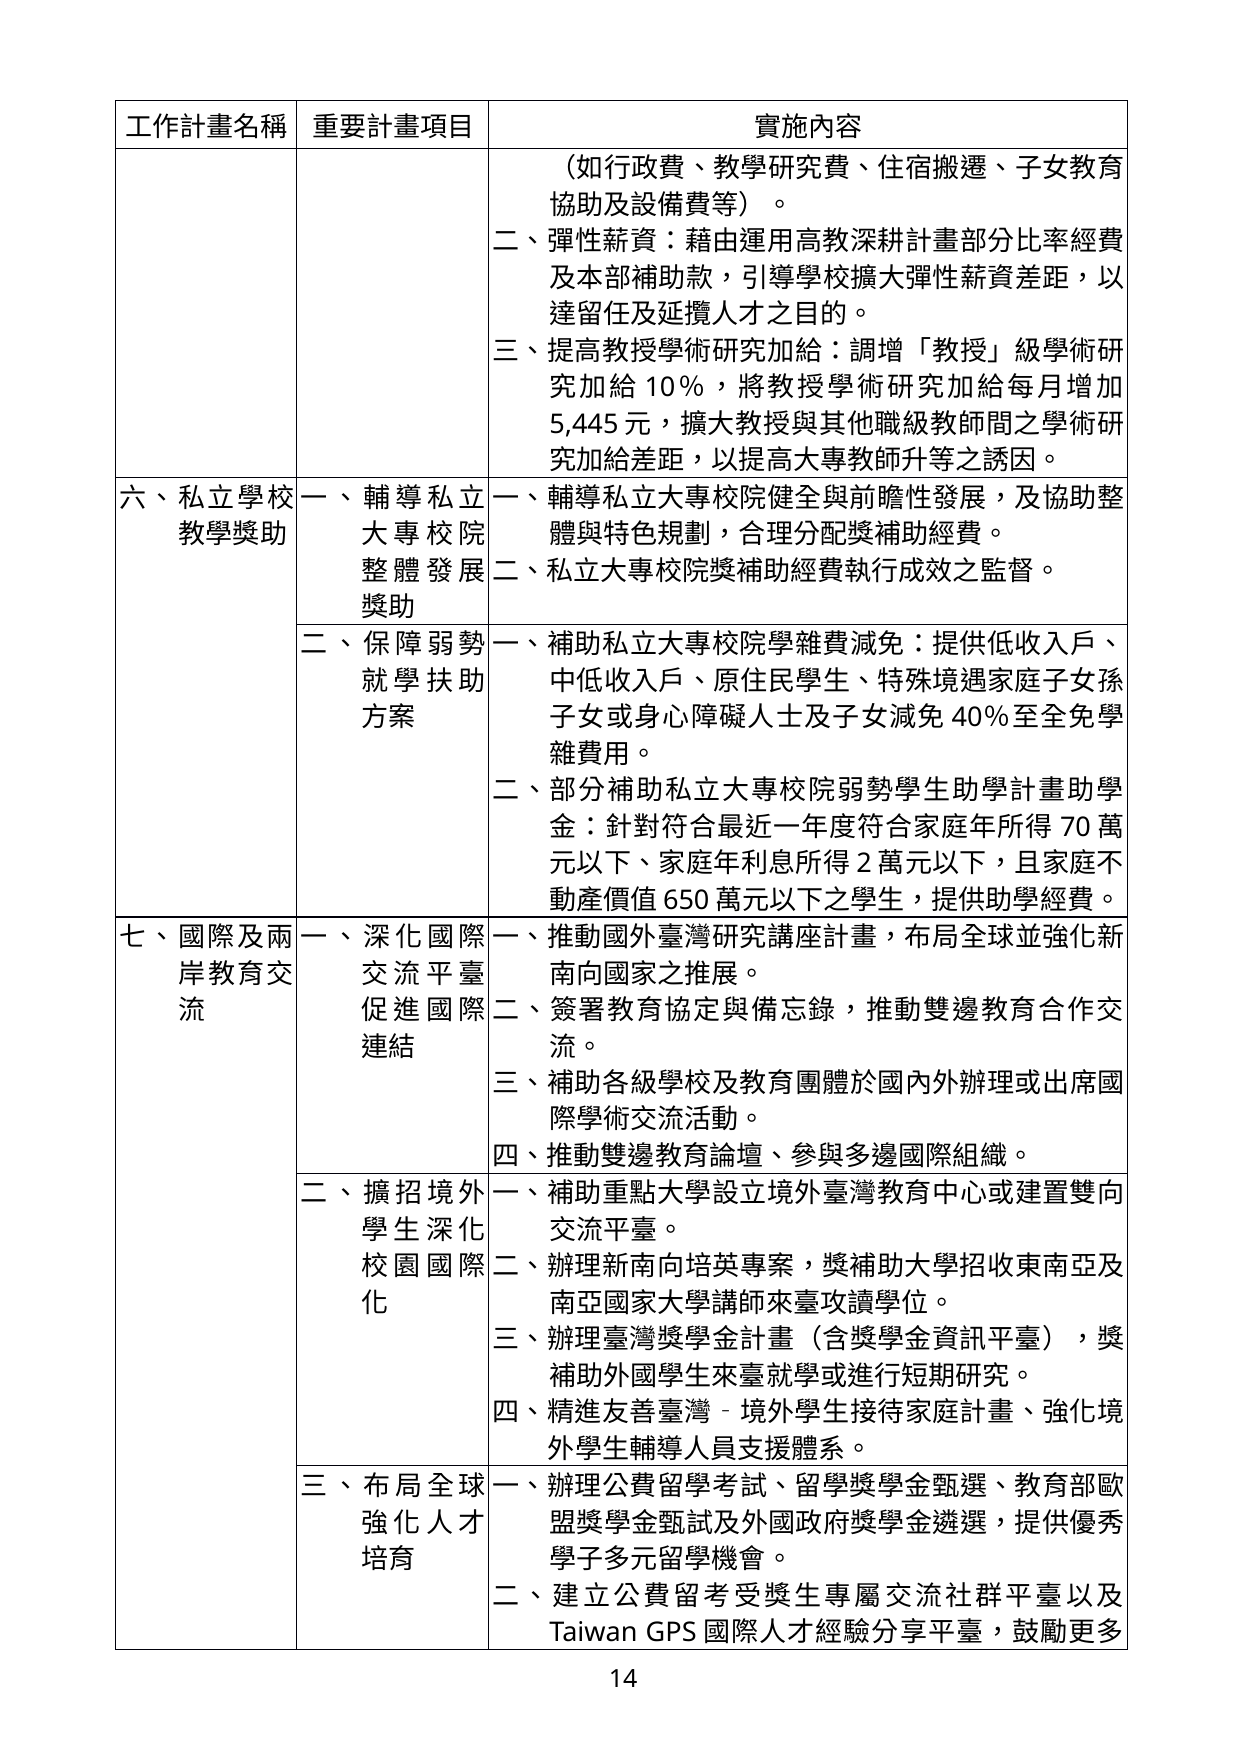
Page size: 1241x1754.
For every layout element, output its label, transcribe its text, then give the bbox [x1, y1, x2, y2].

table_cell 三、布局全球強化人才培育 [297, 1466, 488, 1649]
table_cell 一、辦理公費留學考試、留學獎學金甄選、教育部歐盟獎學金甄試及外國政府獎學金遴選，提供優秀學子多元留學機會。 二、建立公費留考受獎生專屬交流社群平臺以及Taiwan GPS國際人才經驗分享平臺，鼓勵更多 [489, 1466, 1127, 1649]
table_cell （如行政費、教學研究費、住宿搬遷、子女教育協助及設備費等）。 二、彈性薪資：藉由運用高教深耕計畫部分比率經費及本部補助款，引導學校擴大彈性薪資差距，以達留任及延攬人才之目的。 三、提高教授學術研究加給：調增「教授」級學術研究加給10％，將教授學術研究加給每月增加5,445元，擴大教授與其他職級教師間之學術研究加給差距，以提高大專教師升等之誘因。 [489, 149, 1127, 477]
table_cell 七、國際及兩岸教育交流 [116, 918, 296, 1649]
table_cell 一、輔導私立大專校院健全與前瞻性發展，及協助整體與特色規劃，合理分配獎補助經費。 二、私立大專校院獎補助經費執行成效之監督。 [489, 478, 1127, 624]
table_cell 二、擴招境外學生深化校園國際化 [297, 1174, 488, 1465]
table_cell 一、補助重點大學設立境外臺灣教育中心或建置雙向交流平臺。 二、辦理新南向培英專案，獎補助大學招收東南亞及南亞國家大學講師來臺攻讀學位。 三、辦理臺灣獎學金計畫（含獎學金資訊平臺），獎補助外國學生來臺就學或進行短期研究。 四、精進友善臺灣‐境外學生接待家庭計畫、強化境外學生輔導人員支援體系。 [489, 1174, 1127, 1465]
table_cell 二、保障弱勢就學扶助方案 [297, 625, 488, 916]
table_cell 一、輔導私立大專校院整體發展獎助 [297, 478, 488, 624]
table_cell [116, 149, 296, 477]
table_cell 一、推動國外臺灣研究講座計畫，布局全球並強化新南向國家之推展。 二、簽署教育協定與備忘錄，推動雙邊教育合作交流。 三、補助各級學校及教育團體於國內外辦理或出席國際學術交流活動。 四、推動雙邊教育論壇、參與多邊國際組織。 [489, 918, 1127, 1173]
table_cell 一、補助私立大專校院學雜費減免：提供低收入戶、中低收入戶、原住民學生、特殊境遇家庭子女孫子女或身心障礙人士及子女減免40％至全免學雜費用。 二、部分補助私立大專校院弱勢學生助學計畫助學金：針對符合最近一年度符合家庭年所得70萬元以下、家庭年利息所得2萬元以下，且家庭不動產價值650萬元以下之學生，提供助學經費。 [489, 625, 1127, 916]
table_header 工作計畫名稱 [116, 101, 296, 148]
table_header 實施內容 [489, 101, 1127, 148]
table_header 重要計畫項目 [297, 101, 488, 148]
table_cell [297, 149, 488, 477]
table_cell 一、深化國際交流平臺促進國際連結 [297, 918, 488, 1173]
table_cell 六、私立學校教學獎助 [116, 478, 296, 916]
